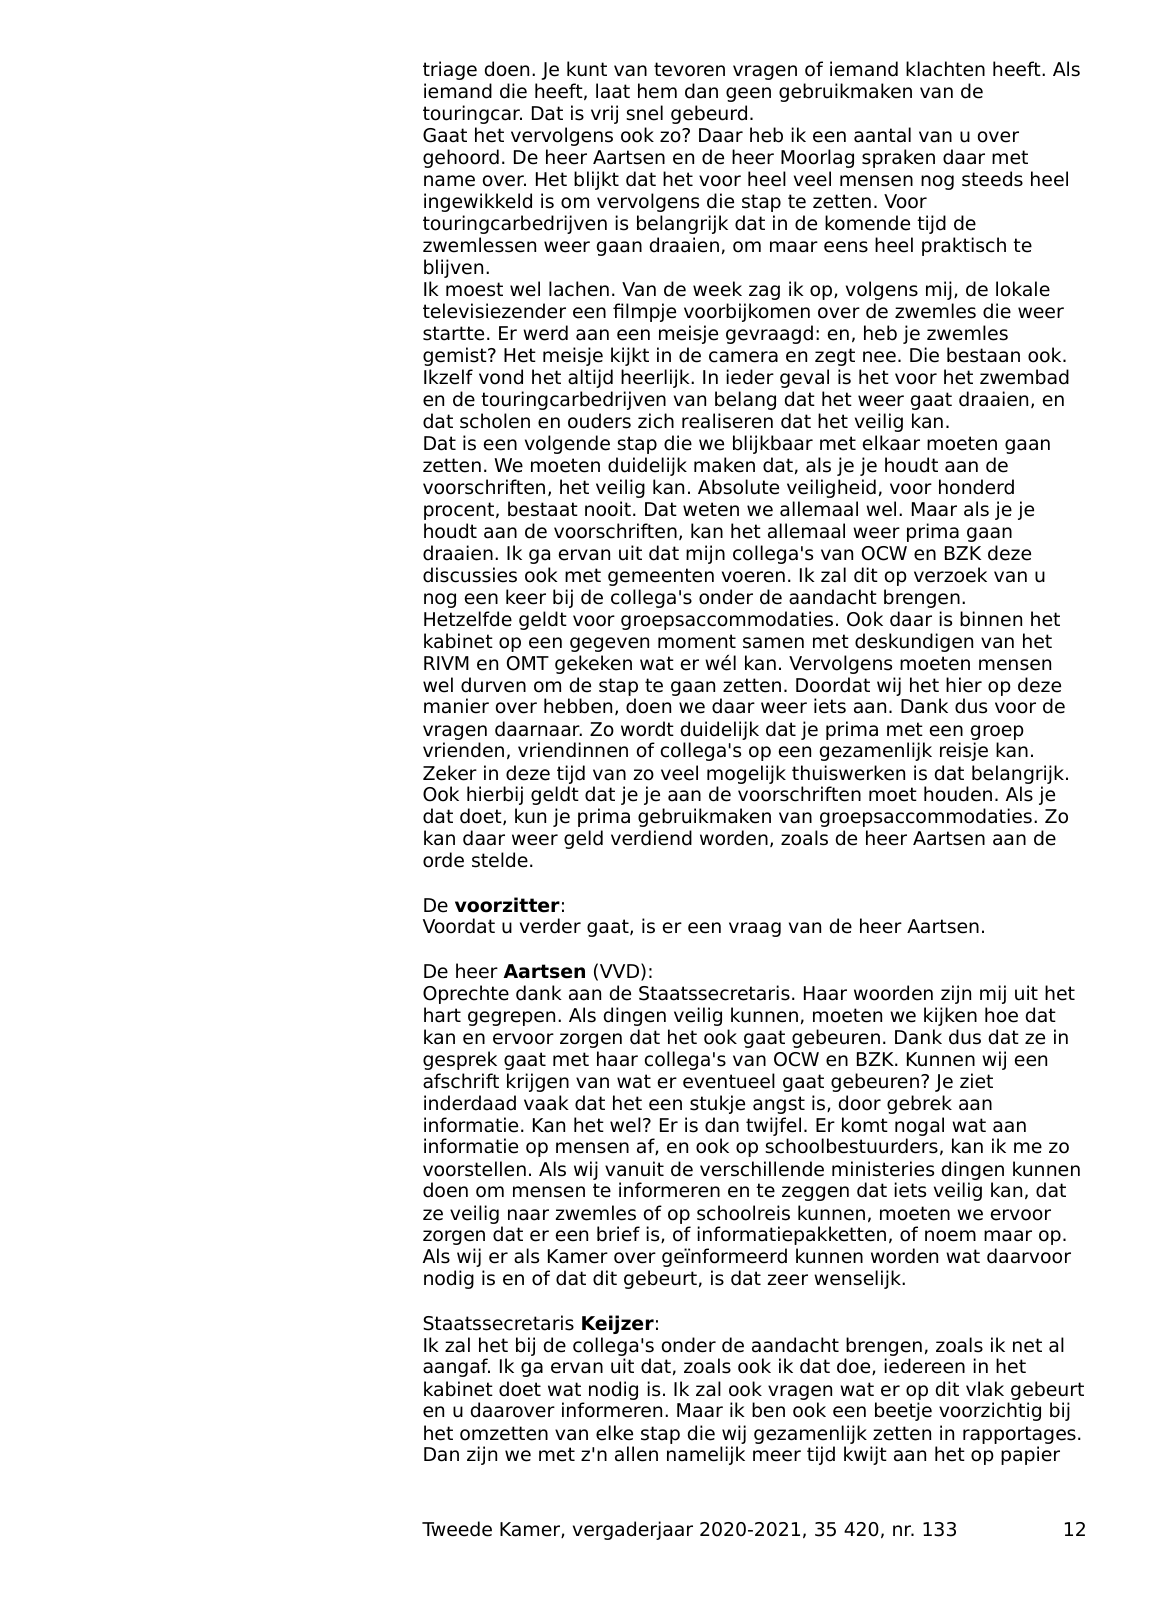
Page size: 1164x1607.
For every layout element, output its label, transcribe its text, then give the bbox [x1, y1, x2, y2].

text Ik zal het bij de collega's onder de aandacht brengen, zoals ik net al aangaf. Ik ga ervan uit dat, zoals ook ik dat doe, iedereen in het kabinet doet wat nodig is. Ik zal ook vragen wat er op dit vlak gebeurt en u daarover informeren. Maar ik ben ook een beetje voorzichtig bij het omzetten van elke stap die wij gezamenlijk zetten in rapportages. Dan zijn we met z'n allen namelijk meer tijd kwijt aan het op papier [422, 1334, 1087, 1466]
text triage doen. Je kunt van tevoren vragen of iemand klachten heeft. Als iemand die heeft, laat hem dan geen gebruikmaken van de touringcar. Dat is vrij snel gebeurd. [422, 59, 1087, 125]
text Dat is een volgende stap die we blijkbaar met elkaar moeten gaan zetten. We moeten duidelijk maken dat, als je je houdt aan de voorschriften, het veilig kan. Absolute veiligheid, voor honderd procent, bestaat nooit. Dat weten we allemaal wel. Maar als je je houdt aan de voorschriften, kan het allemaal weer prima gaan draaien. Ik ga ervan uit dat mijn collega's van OCW en BZK deze discussies ook met gemeenten voeren. Ik zal dit op verzoek van u nog een keer bij de collega's onder de aandacht brengen. [422, 433, 1087, 608]
text De heer Aartsen (VVD): [422, 961, 1087, 983]
text Staatssecretaris Keijzer: [422, 1312, 1087, 1334]
text Oprechte dank aan de Staatssecretaris. Haar woorden zijn mij uit het hart gegrepen. Als dingen veilig kunnen, moeten we kijken hoe dat kan en ervoor zorgen dat het ook gaat gebeuren. Dank dus dat ze in gesprek gaat met haar collega's van OCW en BZK. Kunnen wij een afschrift krijgen van wat er eventueel gaat gebeuren? Je ziet inderdaad vaak dat het een stukje angst is, door gebrek aan informatie. Kan het wel? Er is dan twijfel. Er komt nogal wat aan informatie op mensen af, en ook op schoolbestuurders, kan ik me zo voorstellen. Als wij vanuit de verschillende ministeries dingen kunnen doen om mensen te informeren en te zeggen dat iets veilig kan, dat ze veilig naar zwemles of op schoolreis kunnen, moeten we ervoor zorgen dat er een brief is, of informatiepakketten, of noem maar op. Als wij er als Kamer over geïnformeerd kunnen worden wat daarvoor nodig is en of dat dit gebeurt, is dat zeer wenselijk. [422, 983, 1087, 1290]
text Gaat het vervolgens ook zo? Daar heb ik een aantal van u over gehoord. De heer Aartsen en de heer Moorlag spraken daar met name over. Het blijkt dat het voor heel veel mensen nog steeds heel ingewikkeld is om vervolgens die stap te zetten. Voor touringcarbedrijven is belangrijk dat in de komende tijd de zwemlessen weer gaan draaien, om maar eens heel praktisch te blijven. [422, 125, 1087, 279]
text De voorzitter: [422, 894, 1087, 916]
text Voordat u verder gaat, is er een vraag van de heer Aartsen. [422, 916, 1087, 938]
text Ik moest wel lachen. Van de week zag ik op, volgens mij, de lokale televisiezender een filmpje voorbijkomen over de zwemles die weer startte. Er werd aan een meisje gevraagd: en, heb je zwemles gemist? Het meisje kijkt in de camera en zegt nee. Die bestaan ook. Ikzelf vond het altijd heerlijk. In ieder geval is het voor het zwembad en de touringcarbedrijven van belang dat het weer gaat draaien, en dat scholen en ouders zich realiseren dat het veilig kan. [422, 279, 1087, 433]
text Hetzelfde geldt voor groepsaccommodaties. Ook daar is binnen het kabinet op een gegeven moment samen met deskundigen van het RIVM en OMT gekeken wat er wél kan. Vervolgens moeten mensen wel durven om de stap te gaan zetten. Doordat wij het hier op deze manier over hebben, doen we daar weer iets aan. Dank dus voor de vragen daarnaar. Zo wordt duidelijk dat je prima met een groep vrienden, vriendinnen of collega's op een gezamenlijk reisje kan. Zeker in deze tijd van zo veel mogelijk thuiswerken is dat belangrijk. Ook hierbij geldt dat je je aan de voorschriften moet houden. Als je dat doet, kun je prima gebruikmaken van groepsaccommodaties. Zo kan daar weer geld verdiend worden, zoals de heer Aartsen aan de orde stelde. [422, 608, 1087, 872]
